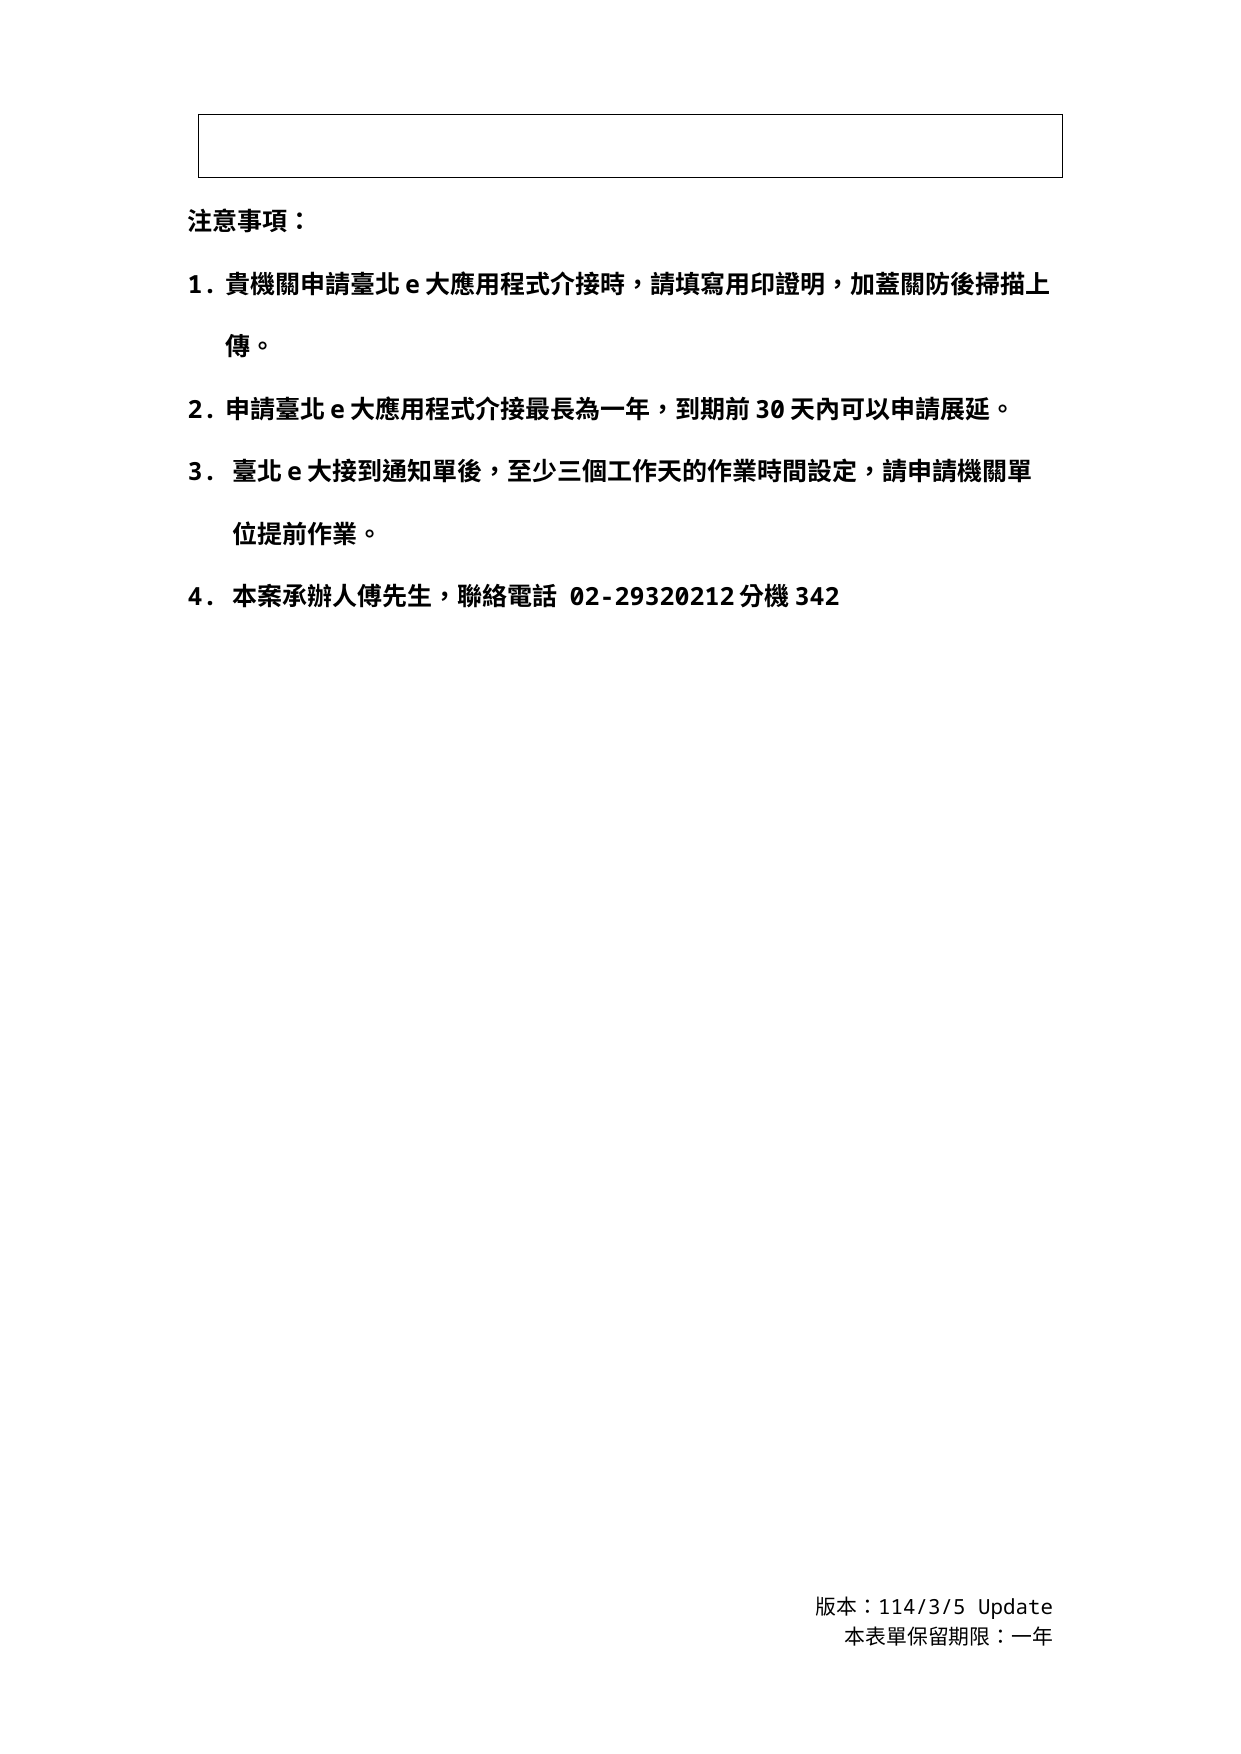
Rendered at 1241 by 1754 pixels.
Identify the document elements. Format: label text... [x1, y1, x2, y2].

text 注意事項： [187, 178, 1053, 241]
list 申請臺北e大應用程式介接最長為一年，到期前30天內可以申請展延。 [187, 366, 1053, 428]
list 本案承辦人傅先生，聯絡電話 02-29320212分機342 [187, 553, 1053, 616]
list 貴機關申請臺北e大應用程式介接時，請填寫用印證明，加蓋關防後掃描上傳。 [187, 241, 1053, 366]
list 臺北e大接到通知單後，至少三個工作天的作業時間設定，請申請機關單位提前作業。 [187, 428, 1053, 553]
table_cell [199, 115, 1062, 177]
